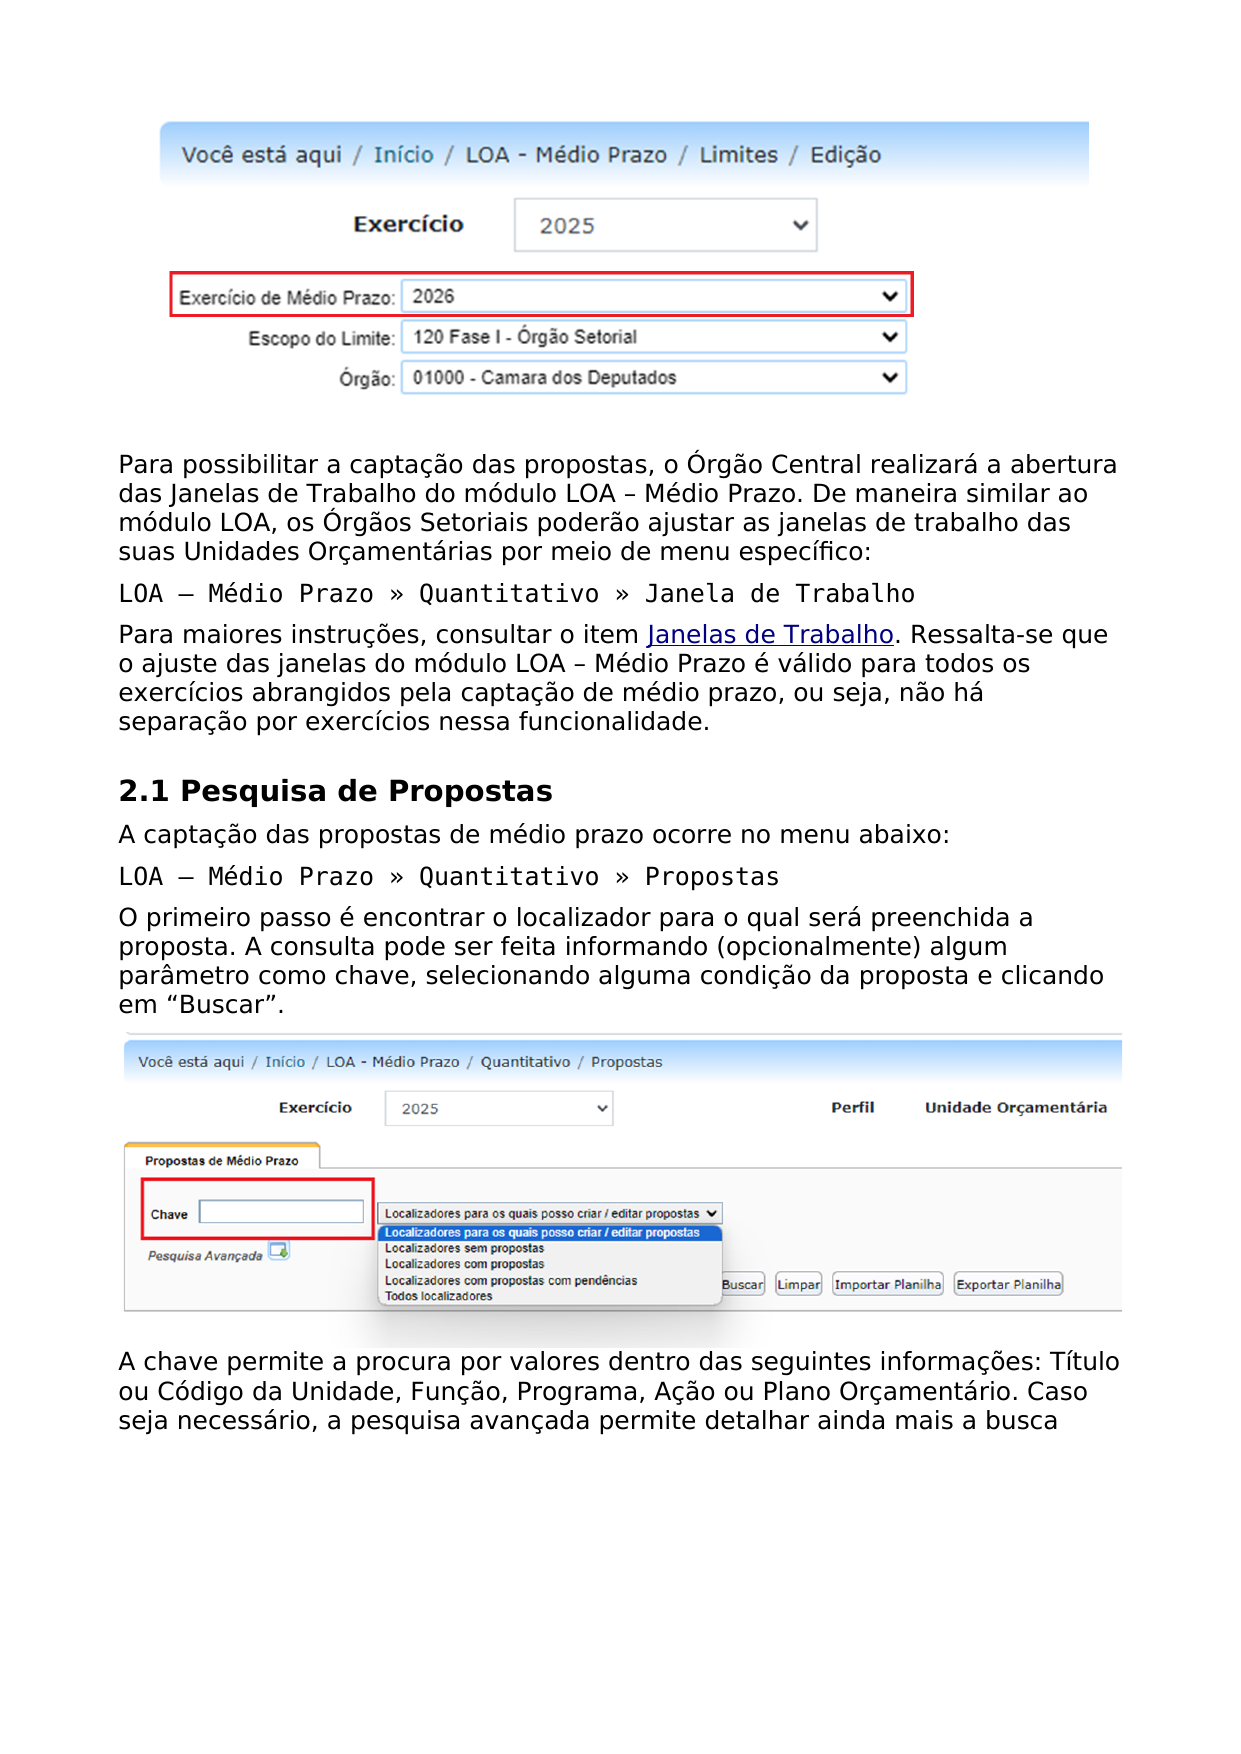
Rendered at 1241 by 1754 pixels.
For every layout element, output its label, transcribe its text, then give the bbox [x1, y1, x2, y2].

text A chave permite a procura por valores dentro das seguintes informações: Título ou Código da Unidade, Função, Programa, Ação ou Plano Orçamentário. Caso seja necessário, a pesquisa avançada permite detalhar ainda mais a busca [118, 1348, 1122, 1435]
text LOA – Médio Prazo » Quantitativo » Propostas [118, 862, 1122, 891]
text O primeiro passo é encontrar o localizador para o qual será preenchida a proposta. A consulta pode ser feita informando (opcionalmente) algum parâmetro como chave, selecionando alguma condição da proposta e clicando em “Buscar”. [118, 903, 1122, 1020]
text A captação das propostas de médio prazo ocorre no menu abaixo: [118, 821, 1122, 850]
text Para maiores instruções, consultar o item Janelas de Trabalho. Ressalta-se que o ajuste das janelas do módulo LOA – Médio Prazo é válido para todos os exercícios abrangidos pela captação de médio prazo, ou seja, não há separação por exercícios nessa funcionalidade. [118, 620, 1122, 737]
text LOA – Médio Prazo » Quantitativo » Janela de Trabalho [118, 579, 1122, 608]
subtitle 2.1 Pesquisa de Propostas [118, 774, 1122, 808]
text Para possibilitar a captação das propostas, o Órgão Central realizará a abertura das Janelas de Trabalho do módulo LOA – Médio Prazo. De maneira similar ao módulo LOA, os Órgãos Setoriais poderão ajustar as janelas de trabalho das suas Unidades Orçamentárias por meio de menu específico: [118, 450, 1122, 566]
picture [151, 118, 1089, 409]
picture [118, 1032, 1123, 1348]
